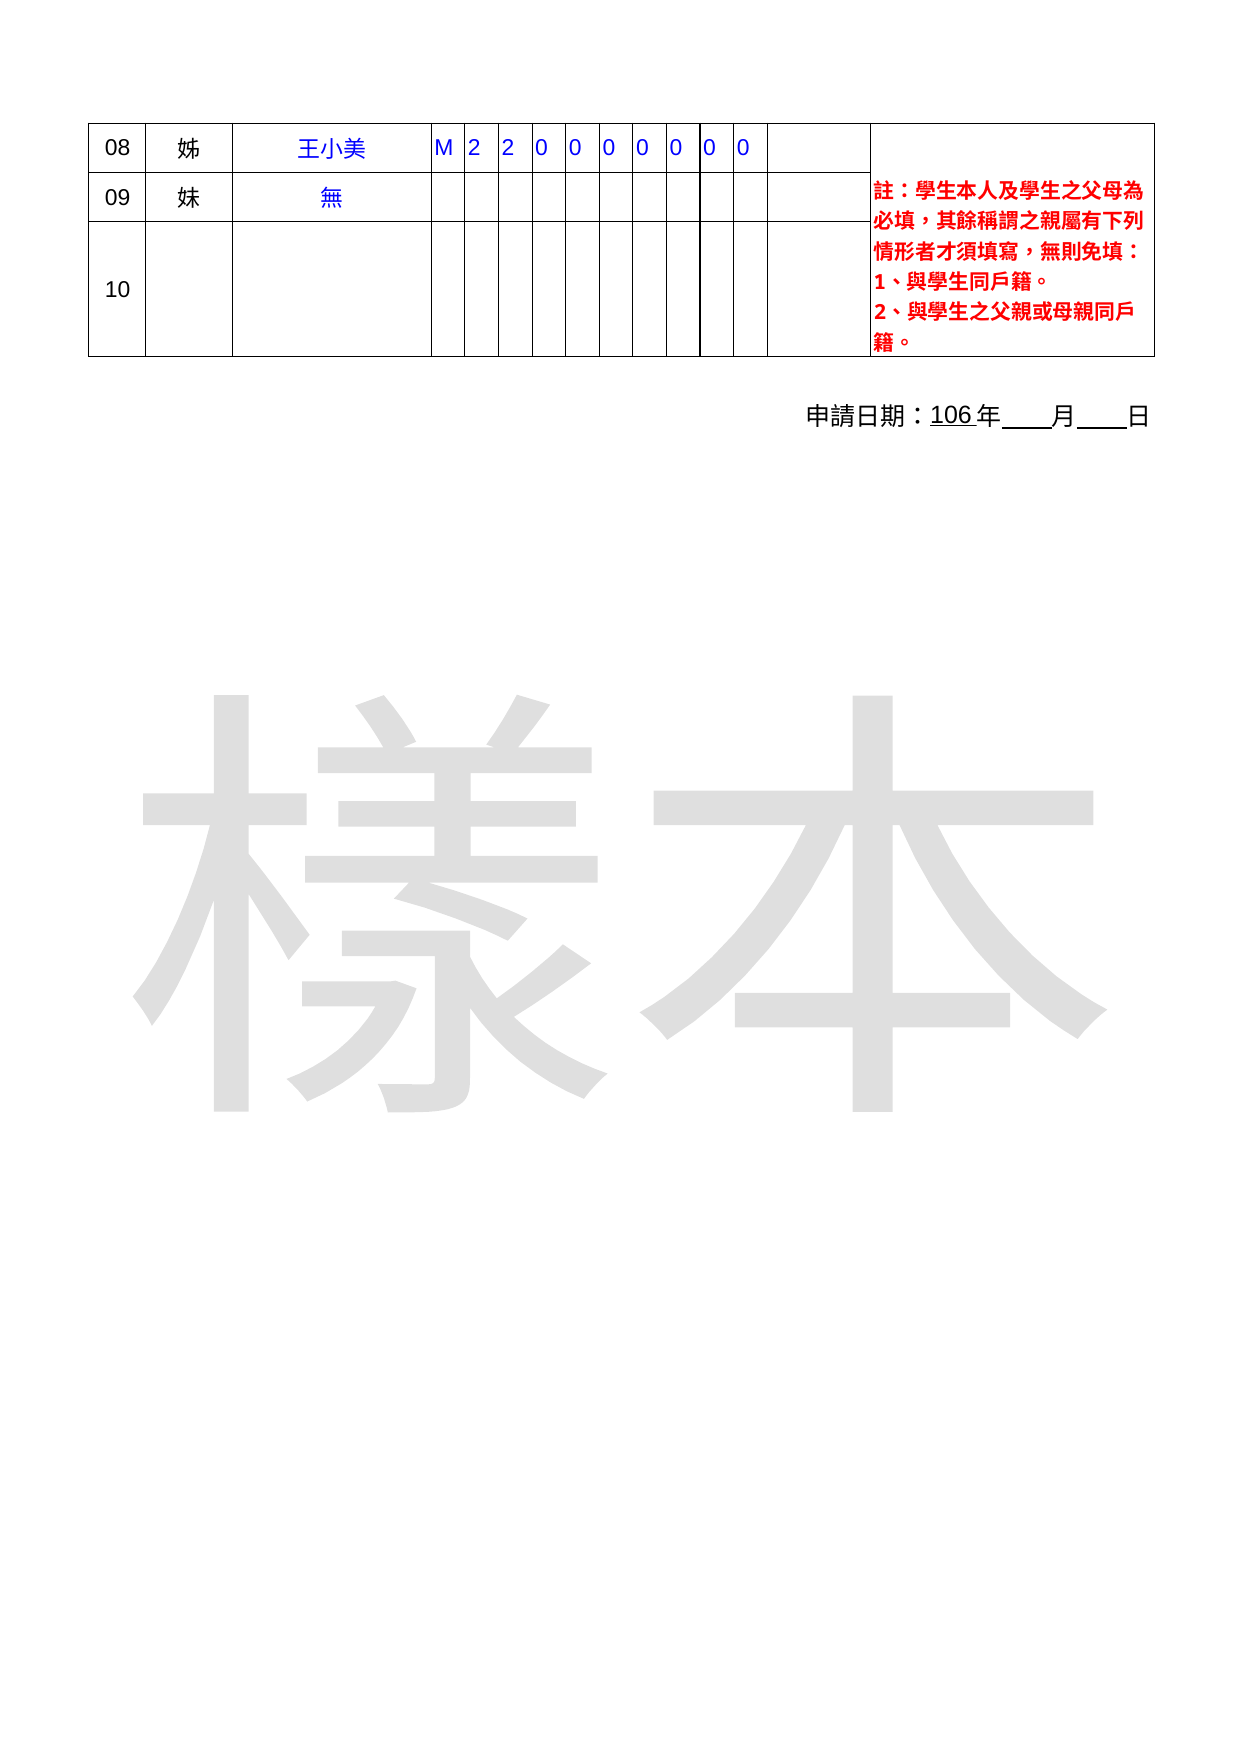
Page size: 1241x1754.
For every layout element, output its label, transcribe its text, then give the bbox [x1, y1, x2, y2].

table_cell [465, 222, 498, 356]
table_cell 2 [499, 124, 532, 172]
table_cell [768, 173, 870, 221]
table_cell [566, 222, 599, 356]
table_cell 0 [701, 124, 733, 172]
table_cell 0 [533, 124, 565, 172]
table_cell [600, 222, 632, 356]
table_cell 09 [89, 173, 145, 221]
table_cell [600, 173, 632, 221]
table_cell [465, 173, 498, 221]
table_cell 08 [89, 124, 145, 172]
table_cell [499, 222, 532, 356]
text 申請日期：106年 月 日 [89, 372, 1152, 435]
table_cell [533, 173, 565, 221]
table_cell [432, 173, 464, 221]
table_cell [566, 173, 599, 221]
table_cell 姊 [146, 124, 232, 172]
table_cell [768, 222, 870, 356]
table_cell 10 [89, 222, 145, 356]
table_cell 0 [667, 124, 699, 172]
table_cell [533, 222, 565, 356]
table_cell [499, 173, 532, 221]
table_cell 註：學生本人及學生之父母為必填，其餘稱謂之親屬有下列情形者才須填寫，無則免填：1、與學生同戶籍。 2、與學生之父親或母親同戶籍。 [871, 124, 1154, 356]
table_cell [146, 222, 232, 356]
table_cell [768, 124, 870, 172]
table_cell [734, 222, 767, 356]
table_cell 2 [465, 124, 498, 172]
table_cell [667, 173, 699, 221]
table_cell 無 [233, 173, 431, 221]
table_cell [432, 222, 464, 356]
table_cell 0 [600, 124, 632, 172]
table_cell 0 [566, 124, 599, 172]
table_cell [701, 173, 733, 221]
table_cell [633, 173, 666, 221]
table_cell [701, 222, 733, 356]
table_cell 0 [633, 124, 666, 172]
table_cell [734, 173, 767, 221]
table_cell [633, 222, 666, 356]
table_cell 0 [734, 124, 767, 172]
table_cell 妹 [146, 173, 232, 221]
table_cell 王小美 [233, 124, 431, 172]
table_cell [233, 222, 431, 356]
table_cell [667, 222, 699, 356]
table_cell M [432, 124, 464, 172]
